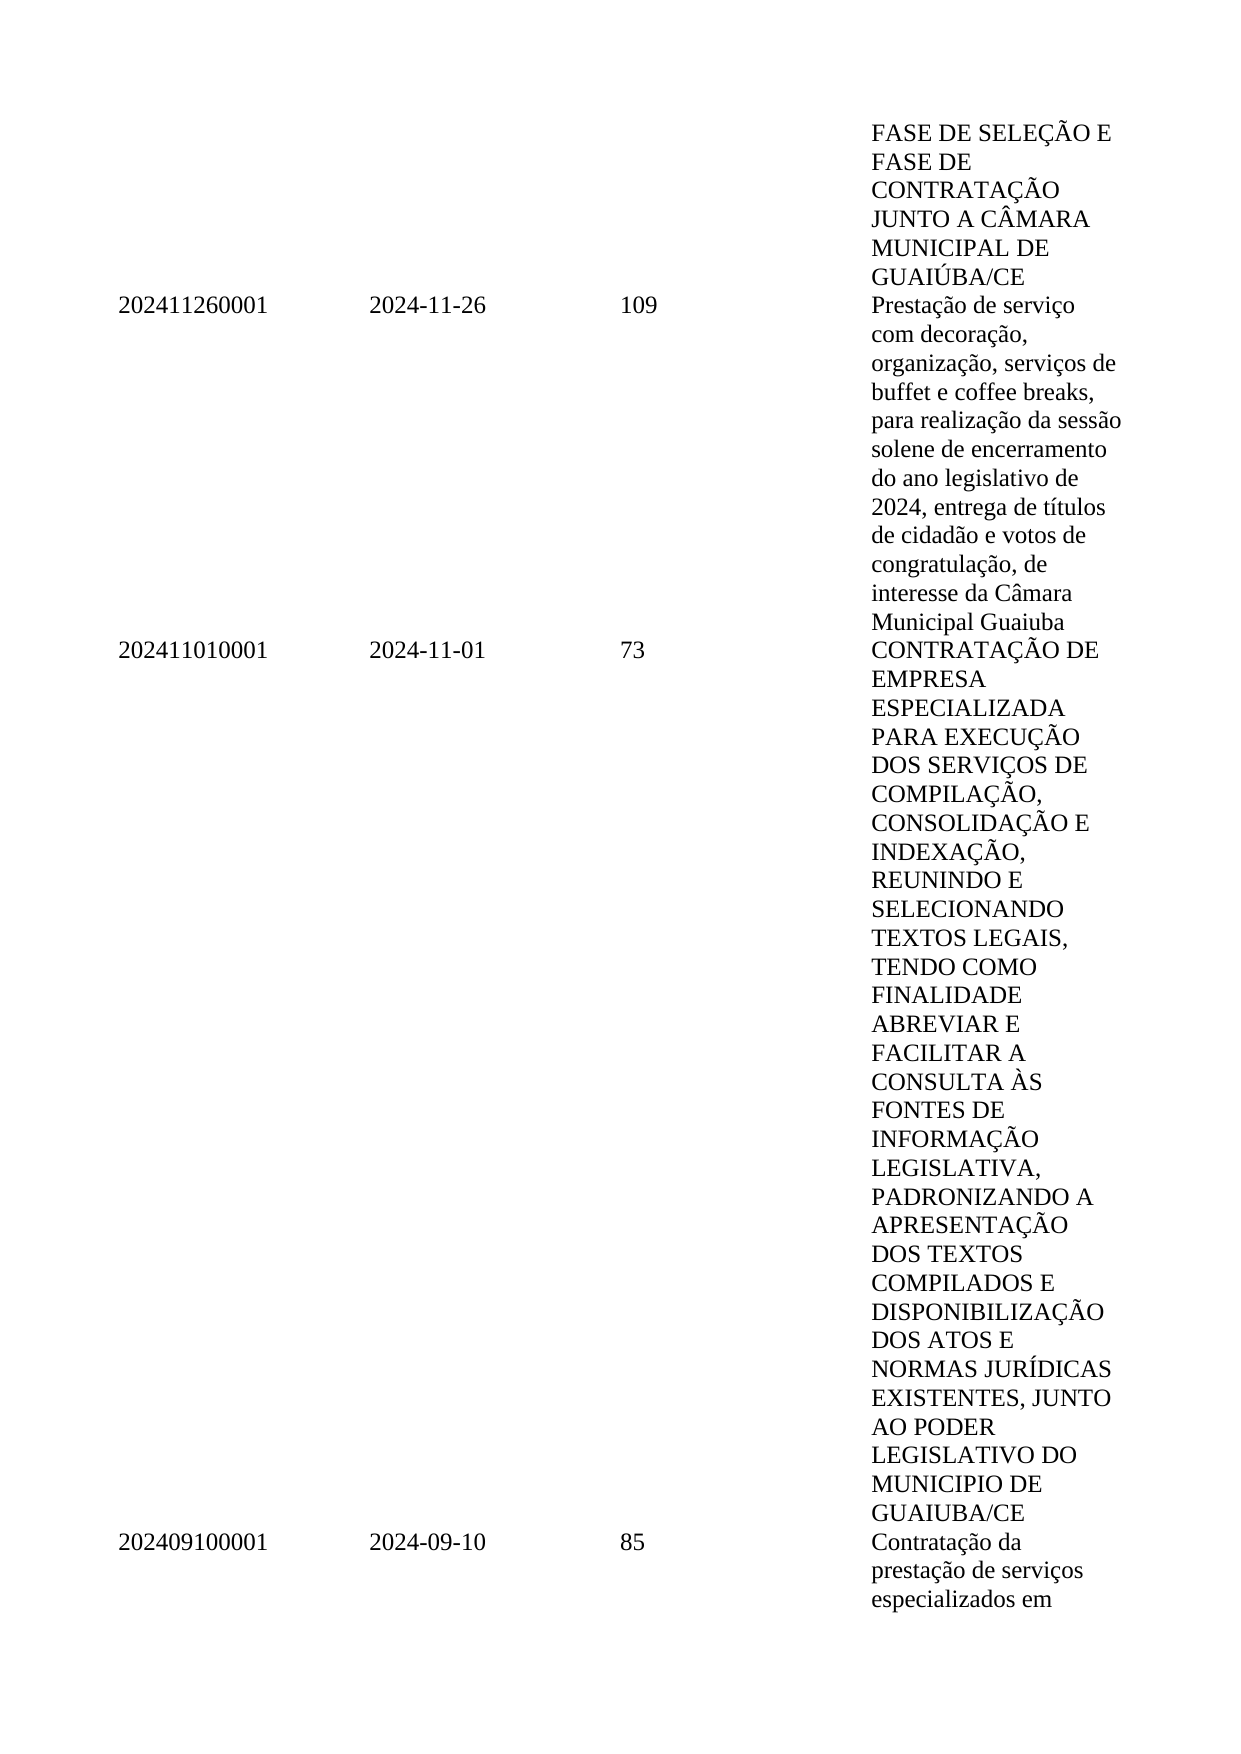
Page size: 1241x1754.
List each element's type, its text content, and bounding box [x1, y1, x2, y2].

table_cell [620, 118, 871, 291]
table_cell 109 [620, 291, 871, 636]
table_cell 85 [620, 1527, 871, 1613]
table_cell CONTRATAÇÃO DE EMPRESA ESPECIALIZADA PARA EXECUÇÃO DOS SERVIÇOS DE COMPILAÇÃO, CONSOLIDAÇÃO E INDEXAÇÃO, REUNINDO E SELECIONANDO TEXTOS LEGAIS, TENDO COMO FINALIDADE ABREVIAR E FACILITAR A CONSULTA ÀS FONTES DE INFORMAÇÃO LEGISLATIVA, PADRONIZANDO A APRESENTAÇÃO DOS TEXTOS COMPILADOS E DISPONIBILIZAÇÃO DOS ATOS E NORMAS JURÍDICAS EXISTENTES, JUNTO AO PODER LEGISLATIVO DO MUNICIPIO DE GUAIUBA/CE [871, 636, 1122, 1527]
table_cell Contratação da prestação de serviços especializados em [871, 1527, 1122, 1613]
table_cell 202409100001 [118, 1527, 369, 1613]
table_cell FASE DE SELEÇÃO E FASE DE CONTRATAÇÃO JUNTO A CÂMARA MUNICIPAL DE GUAIÚBA/CE [871, 118, 1122, 291]
table_cell 202411010001 [118, 636, 369, 1527]
table_cell 202411260001 [118, 291, 369, 636]
table_cell Prestação de serviço com decoração, organização, serviços de buffet e coffee breaks, para realização da sessão solene de encerramento do ano legislativo de 2024, entrega de títulos de cidadão e votos de congratulação, de interesse da Câmara Municipal Guaiuba [871, 291, 1122, 636]
table_cell [118, 118, 369, 291]
table_cell 2024-11-26 [369, 291, 620, 636]
table_cell 2024-11-01 [369, 636, 620, 1527]
table_cell 73 [620, 636, 871, 1527]
table_cell 2024-09-10 [369, 1527, 620, 1613]
table_cell [369, 118, 620, 291]
